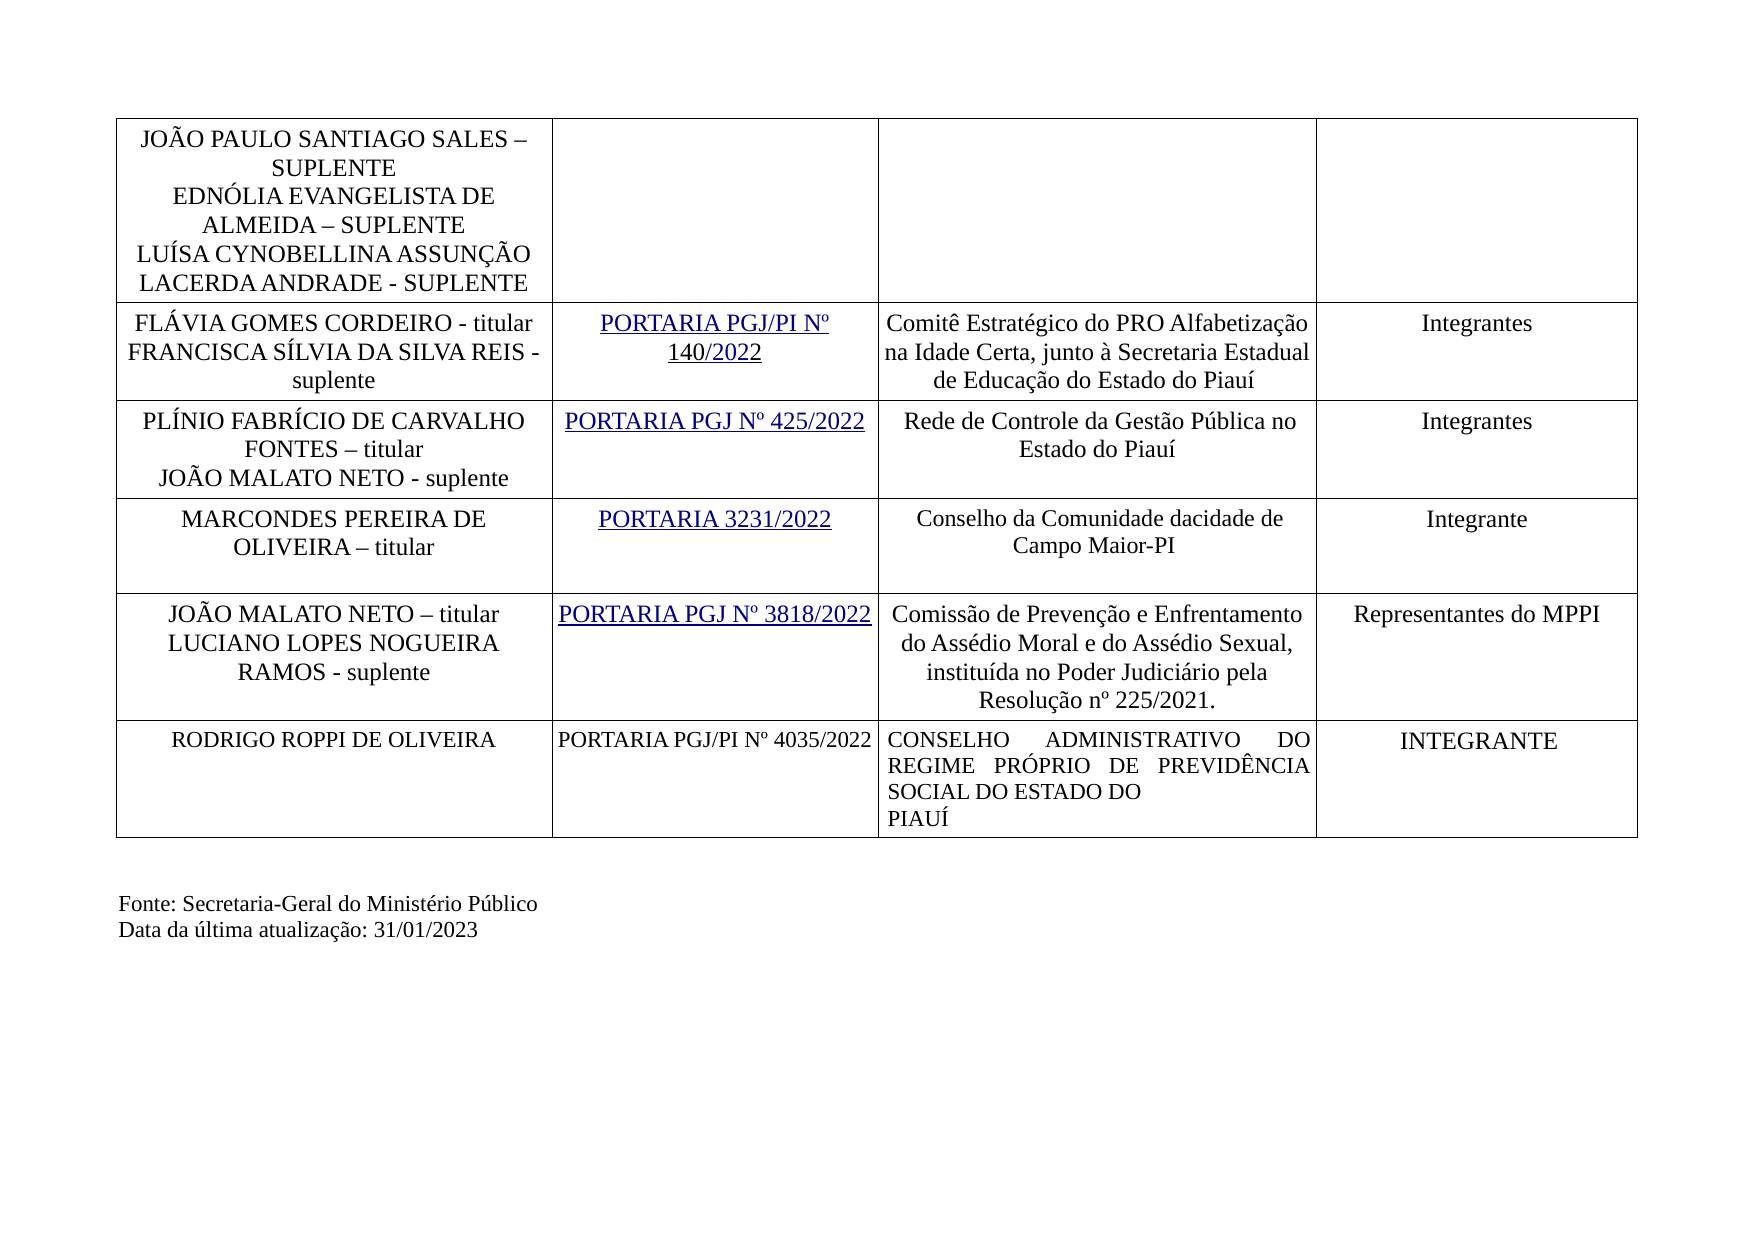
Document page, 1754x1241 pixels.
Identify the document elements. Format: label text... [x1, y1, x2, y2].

table_cell Comissão de Prevenção e Enfrentamento do Assédio Moral e do Assédio Sexual, instituída no Poder Judiciário pela Resolução nº 225/2021. [879, 594, 1316, 720]
table_cell Comitê Estratégico do PRO Alfabetização na Idade Certa, junto à Secretaria Estadual de Educação do Estado do Piauí [879, 303, 1316, 400]
table_cell Conselho da Comunidade dacidade de Campo Maior-PI [879, 499, 1316, 593]
table_cell Integrante [1317, 499, 1637, 593]
table_cell Representantes do MPPI [1317, 594, 1637, 720]
table_cell [553, 119, 878, 302]
text Data da última atualização: 31/01/2023 [118, 916, 1636, 942]
table_cell FLÁVIA GOMES CORDEIRO - titular FRANCISCA SÍLVIA DA SILVA REIS - suplente [117, 303, 552, 400]
table_cell PORTARIA PGJ/PI Nº 140/2022 [553, 303, 878, 400]
table_cell Integrantes [1317, 401, 1637, 498]
table_cell PORTARIA PGJ/PI Nº 4035/2022 [553, 721, 878, 837]
table_cell JOÃO PAULO SANTIAGO SALES – SUPLENTE EDNÓLIA EVANGELISTA DE ALMEIDA – SUPLENTE LUÍSA CYNOBELLINA ASSUNÇÃO LACERDA ANDRADE - SUPLENTE [117, 119, 552, 302]
table_cell Conselho Administrativo do Regime Próprio de Previdência Social do Estado do Piauí [879, 721, 1316, 837]
text Fonte: Secretaria-Geral do Ministério Público [118, 890, 1636, 916]
table_cell PORTARIA PGJ Nº 425/2022 [553, 401, 878, 498]
table_cell PLÍNIO FABRÍCIO DE CARVALHO FONTES – titular JOÃO MALATO NETO - suplente [117, 401, 552, 498]
table_cell Integrante [1317, 721, 1637, 837]
table_cell [879, 119, 1316, 302]
table_cell PORTARIA 3231/2022 [553, 499, 878, 593]
table_cell Integrantes [1317, 303, 1637, 400]
table_cell MARCONDES PEREIRA DE OLIVEIRA – titular [117, 499, 552, 593]
table_cell Rede de Controle da Gestão Pública no Estado do Piauí [879, 401, 1316, 498]
table_cell [1317, 119, 1637, 302]
table_cell PORTARIA PGJ Nº 3818/2022 [553, 594, 878, 720]
table_cell RODRIGO ROPPI DE OLIVEIRA [117, 721, 552, 837]
table_cell JOÃO MALATO NETO – titular LUCIANO LOPES NOGUEIRA RAMOS - suplente [117, 594, 552, 720]
